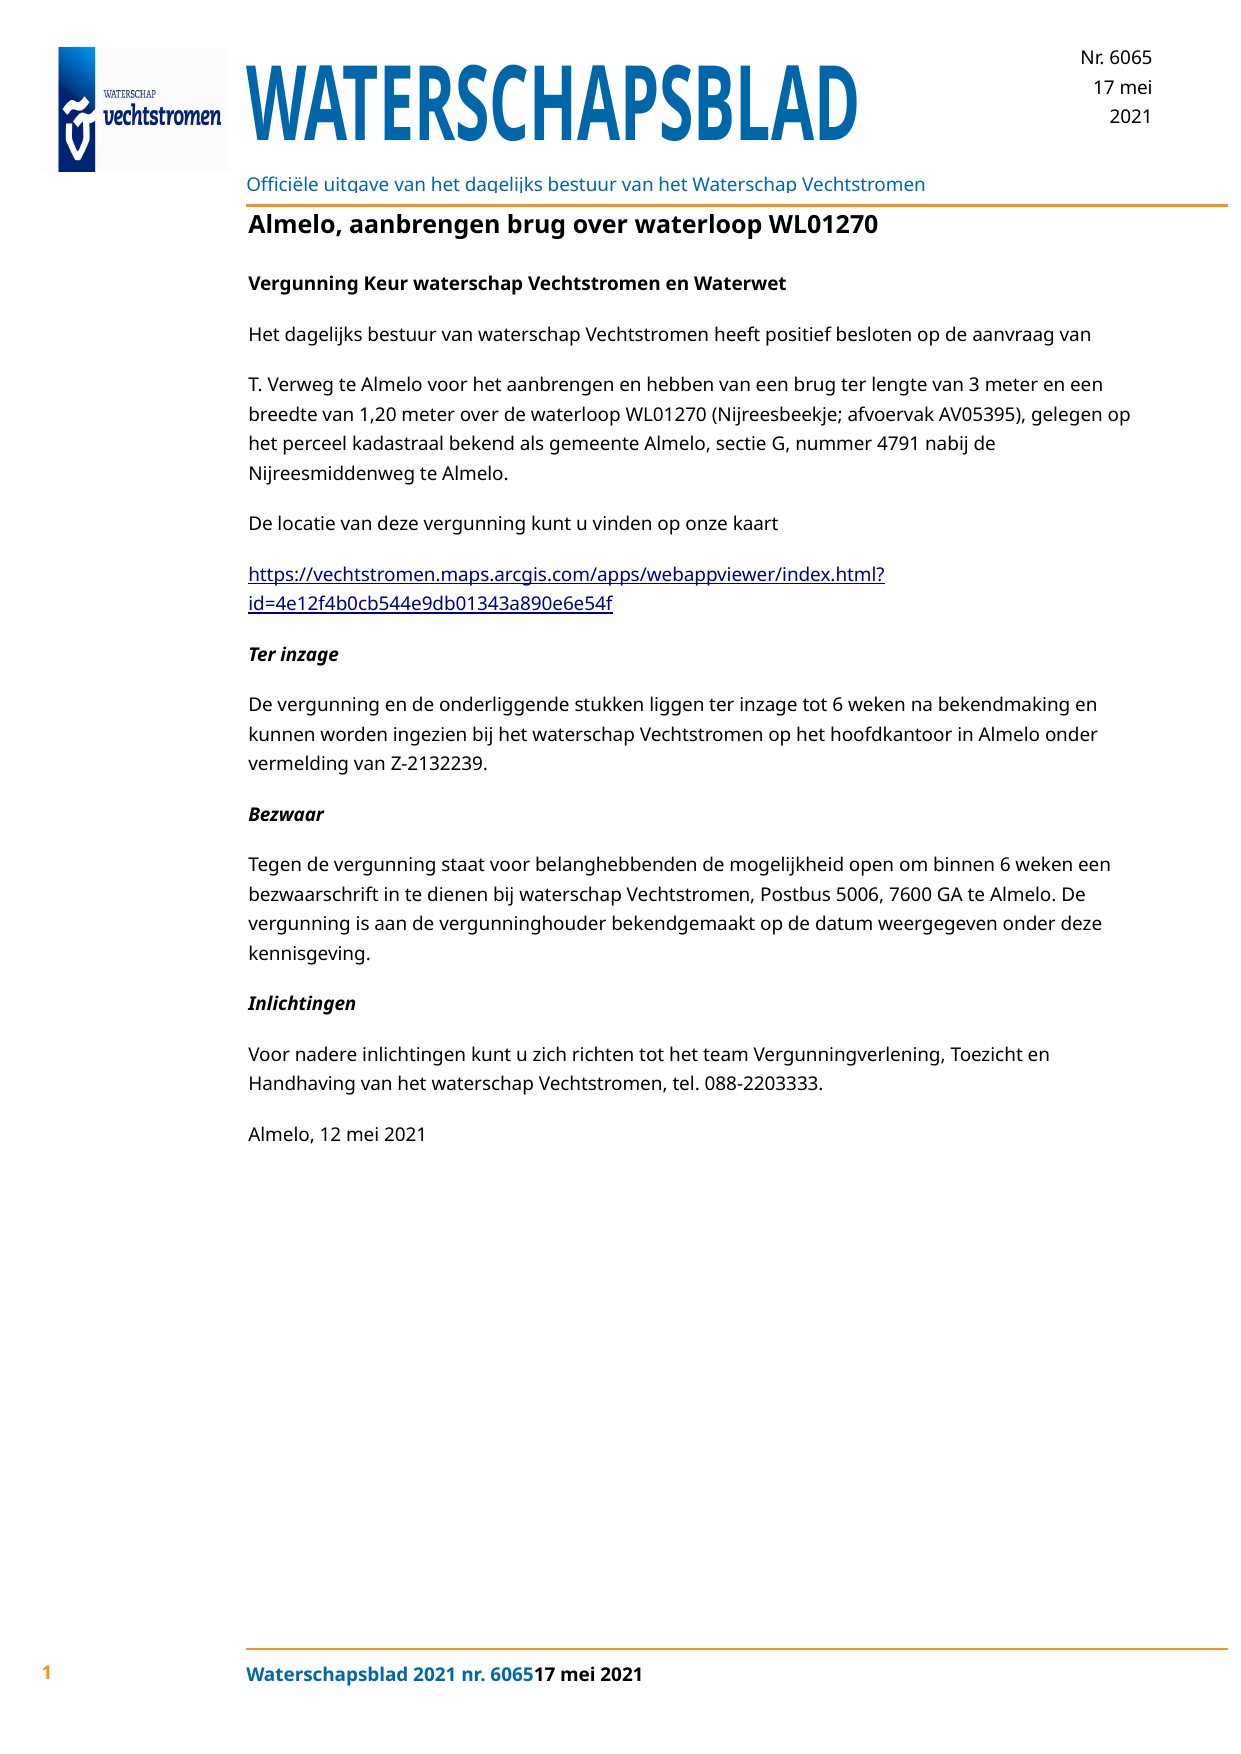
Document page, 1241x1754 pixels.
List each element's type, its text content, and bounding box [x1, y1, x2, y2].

text Ter inzage [248, 641, 1152, 666]
text Voor nadere inlichtingen kunt u zich richten tot het team Vergunningverlening, Toezicht en Handhaving van het waterschap Vechtstromen, tel. 088-2203333. [248, 1041, 1152, 1096]
text Almelo, aanbrengen brug over waterloop WL01270 [248, 207, 1152, 241]
picture [41, 47, 231, 172]
text T. Verweg te Almelo voor het aanbrengen en hebben van een brug ter lengte van 3 meter en een breedte van 1,20 meter over de waterloop WL01270 (Nijreesbeekje; afvoervak AV05395), gelegen op het perceel kadastraal bekend als gemeente Almelo, sectie G, nummer 4791 nabij de Nijreesmiddenweg te Almelo. [248, 371, 1152, 486]
text Het dagelijks bestuur van waterschap Vechtstromen heeft positief besloten op de aanvraag van [248, 321, 1152, 346]
text Bezwaar [248, 801, 1152, 826]
text Inlichtingen [248, 990, 1152, 1016]
text https://vechtstromen.maps.arcgis.com/apps/webappviewer/index.html?id=4e12f4b0cb544e9db01343a890e6e54f [248, 561, 1152, 616]
text Almelo, 12 mei 2021 [248, 1121, 1152, 1146]
text De locatie van deze vergunning kunt u vinden op onze kaart [248, 510, 1152, 536]
text De vergunning en de onderliggende stukken liggen ter inzage tot 6 weken na bekendmaking en kunnen worden ingezien bij het waterschap Vechtstromen op het hoofdkantoor in Almelo onder vermelding van Z-2132239. [248, 691, 1152, 776]
text Vergunning Keur waterschap Vechtstromen en Waterwet [248, 270, 1152, 296]
text Tegen de vergunning staat voor belanghebbenden de mogelijkheid open om binnen 6 weken een bezwaarschrift in te dienen bij waterschap Vechtstromen, Postbus 5006, 7600 GA te Almelo. De vergunning is aan de vergunninghouder bekendgemaakt op de datum weergegeven onder deze kennisgeving. [248, 851, 1152, 966]
